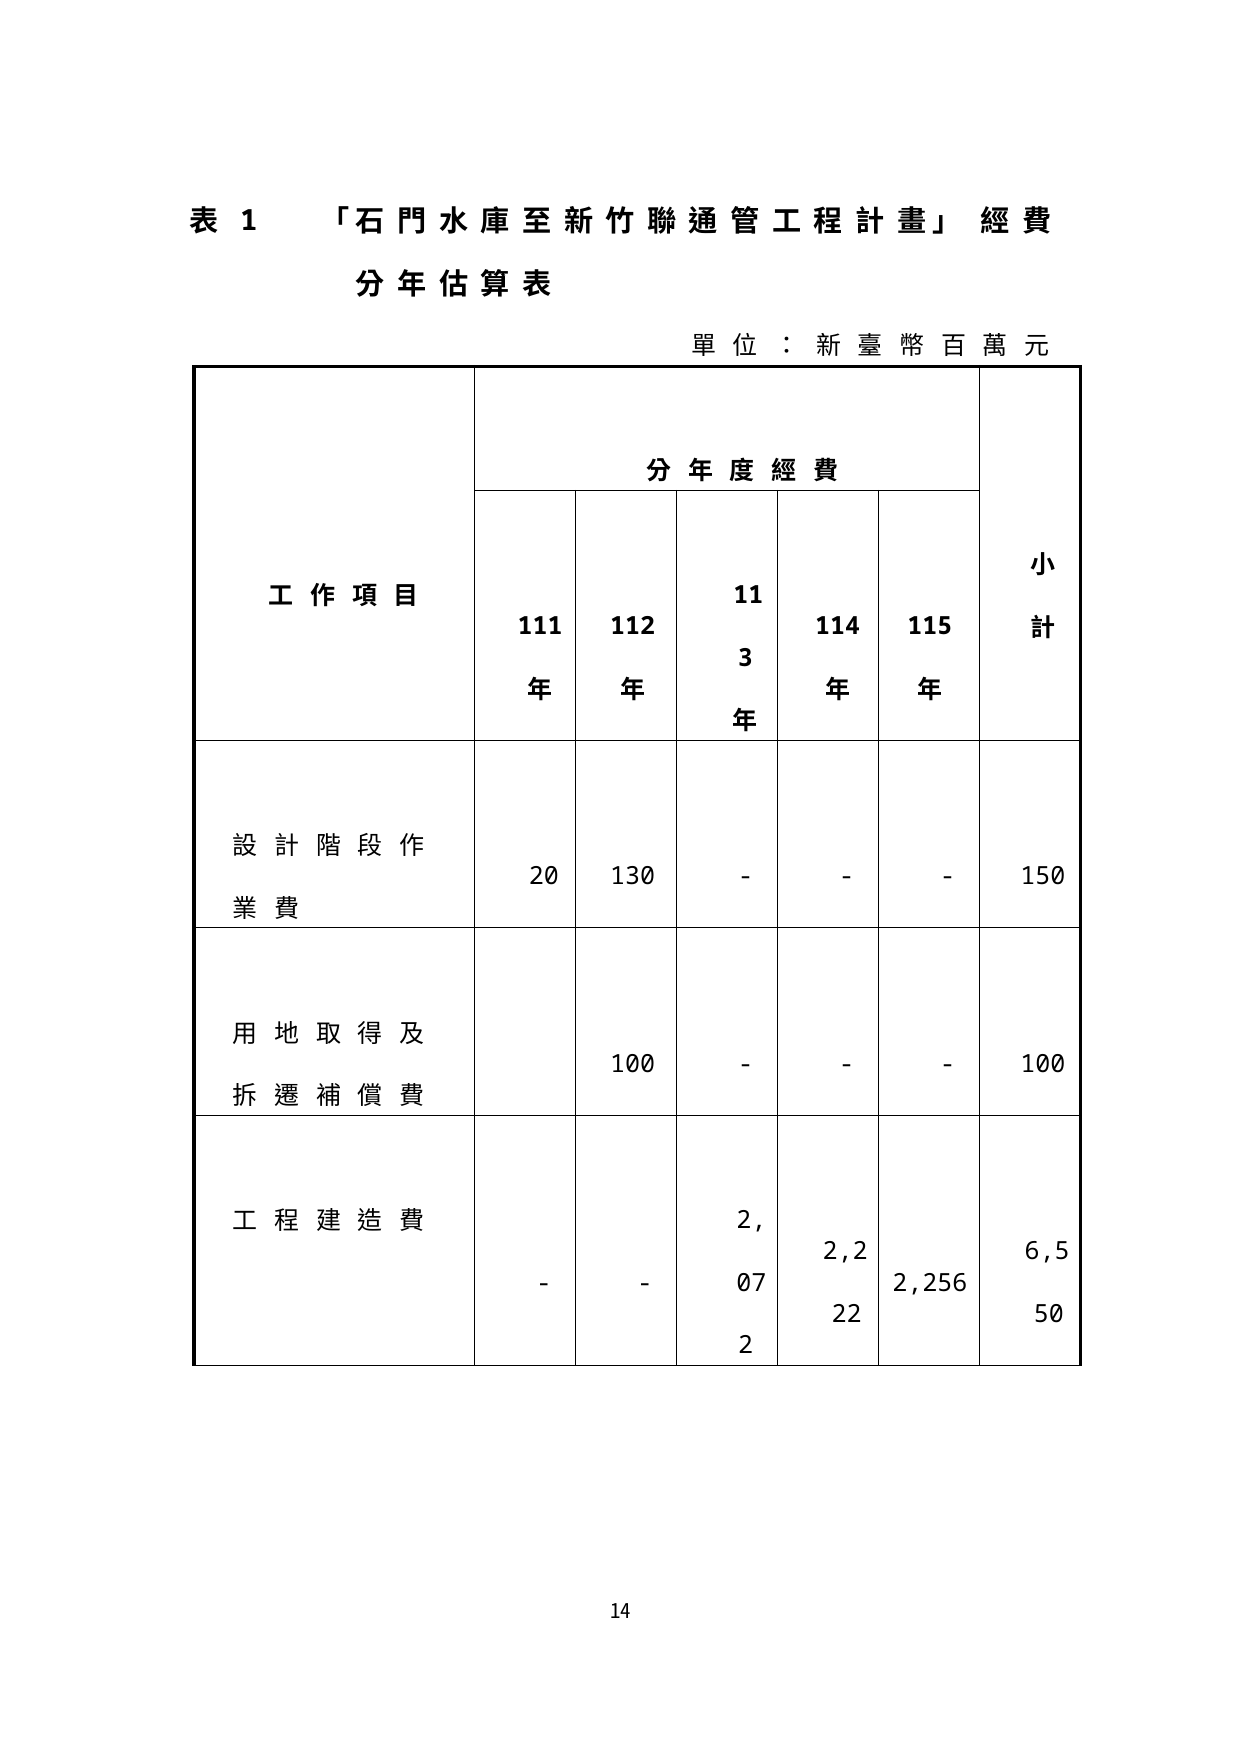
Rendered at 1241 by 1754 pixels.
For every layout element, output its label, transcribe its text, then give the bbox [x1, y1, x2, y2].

table_header 小計 [980, 368, 1079, 740]
table_cell - [677, 928, 777, 1115]
table_cell - [576, 1116, 676, 1365]
table_cell 113年 [677, 491, 777, 740]
table_cell - [879, 741, 979, 927]
text 單位：新臺幣百萬元 [183, 302, 1058, 365]
table_cell - [879, 928, 979, 1115]
table_cell 20 [475, 741, 575, 927]
table_cell - [475, 1116, 575, 1365]
table_cell 100 [576, 928, 676, 1115]
table_cell 2,256 [879, 1116, 979, 1365]
table_cell 用地取得及拆遷補償費 [196, 928, 474, 1115]
table_cell [475, 928, 575, 1115]
text 表1 「石門水庫至新竹聯通管工程計畫」經費分年估算表 [183, 177, 1058, 302]
table_cell 130 [576, 741, 676, 927]
table_cell - [778, 928, 878, 1115]
table_cell 6,550 [980, 1116, 1079, 1365]
table_cell 114年 [778, 491, 878, 740]
table_cell - [778, 741, 878, 927]
table_cell 設計階段作業費 [196, 741, 474, 927]
table_cell 112年 [576, 491, 676, 740]
table_cell 150 [980, 741, 1079, 927]
table_cell 100 [980, 928, 1079, 1115]
table_cell - [677, 741, 777, 927]
table_cell 2,072 [677, 1116, 777, 1365]
table_header 工作項目 [196, 368, 474, 740]
table_header 分年度經費 [475, 368, 979, 490]
table_cell 工程建造費 [196, 1116, 474, 1365]
table_cell 111年 [475, 491, 575, 740]
table_cell 115年 [879, 491, 979, 740]
table_cell 2,222 [778, 1116, 878, 1365]
